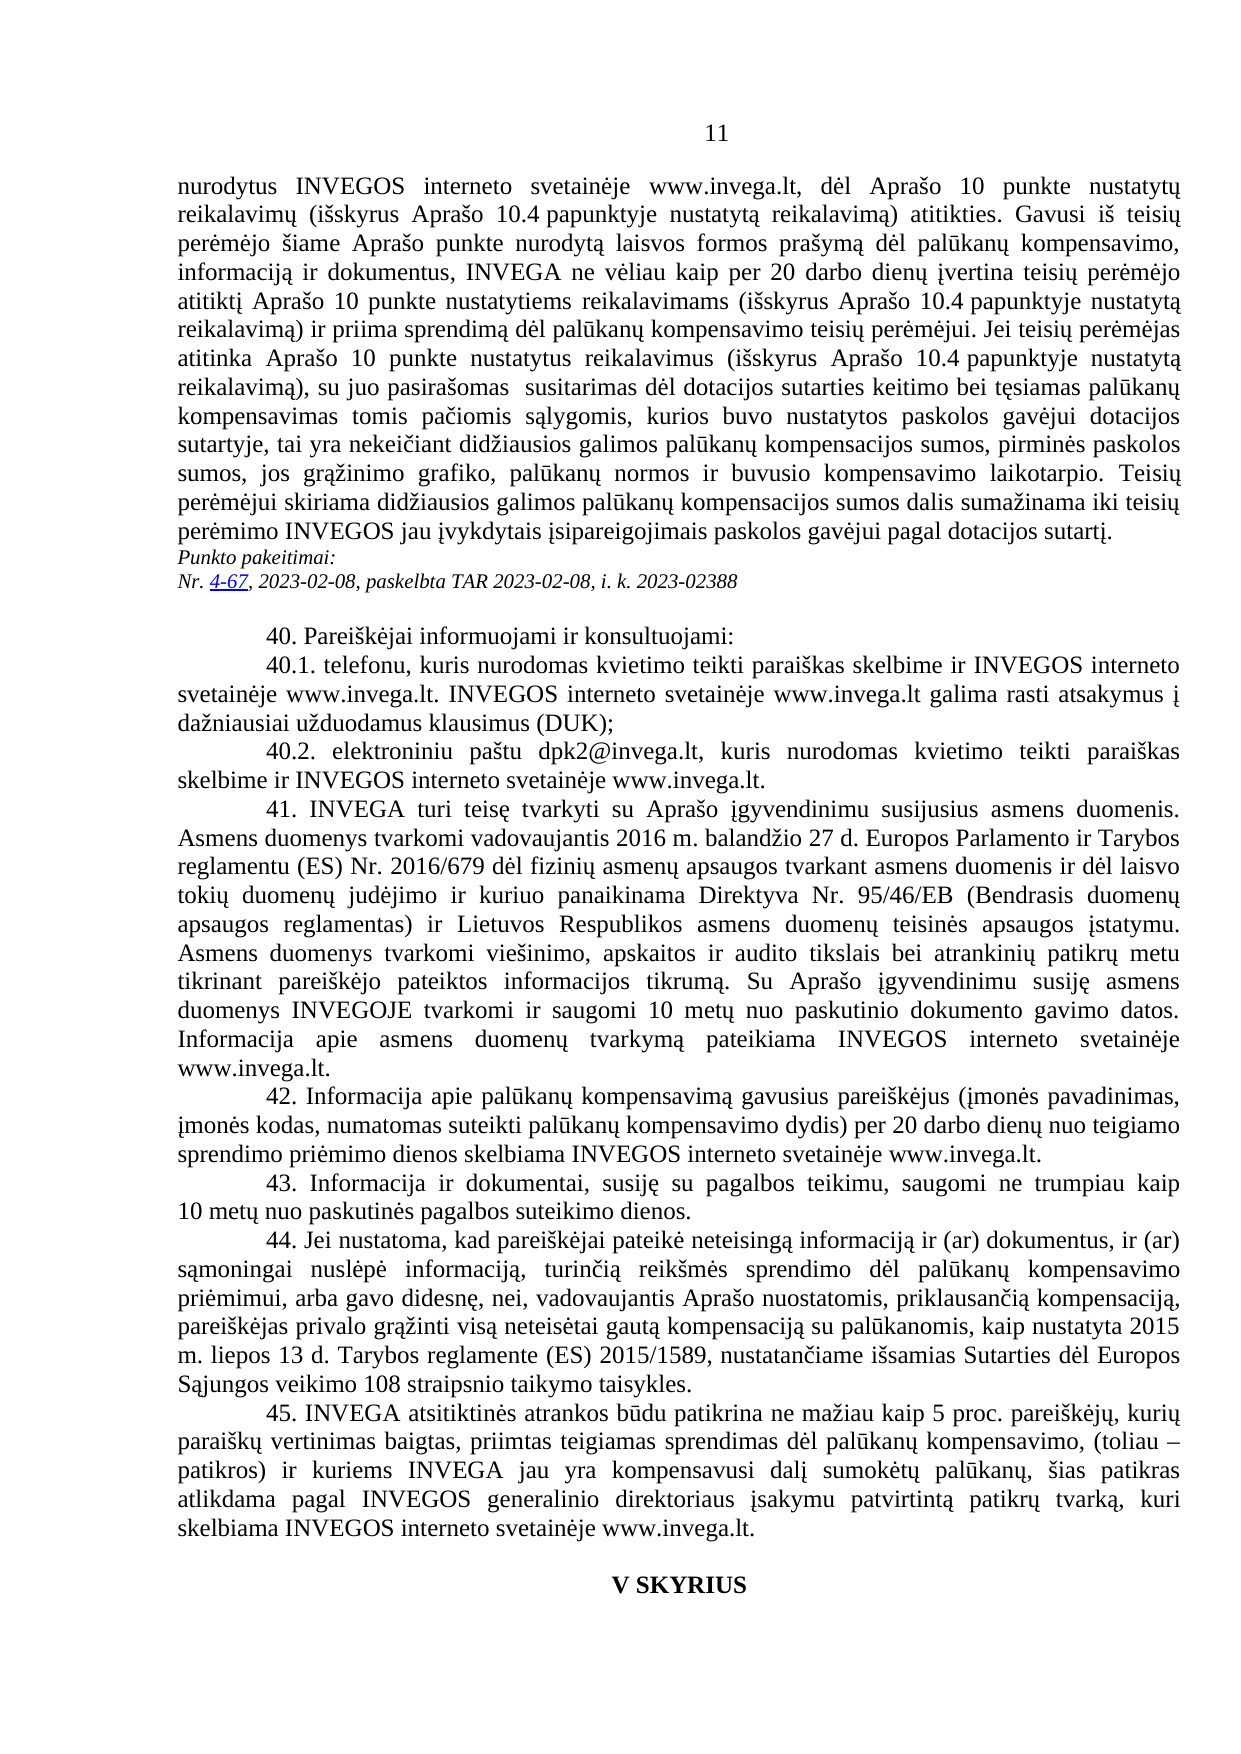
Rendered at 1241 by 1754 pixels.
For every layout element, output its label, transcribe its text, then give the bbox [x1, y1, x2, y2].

text 42. Informacija apie palūkanų kompensavimą gavusius pareiškėjus (įmonės pavadinimas, įmonės kodas, numatomas suteikti palūkanų kompensavimo dydis) per 20 darbo dienų nuo teigiamo sprendimo priėmimo dienos skelbiama INVEGOS interneto svetainėje www.invega.lt. [177, 1081, 1181, 1168]
text 40. Pareiškėjai informuojami ir konsultuojami: [177, 621, 1181, 650]
text V SKYRIUS [177, 1570, 1181, 1599]
text 41. INVEGA turi teisę tvarkyti su Aprašo įgyvendinimu susijusius asmens duomenis. Asmens duomenys tvarkomi vadovaujantis 2016 m. balandžio 27 d. Europos Parlamento ir Tarybos reglamentu (ES) Nr. 2016/679 dėl fizinių asmenų apsaugos tvarkant asmens duomenis ir dėl laisvo tokių duomenų judėjimo ir kuriuo panaikinama Direktyva Nr. 95/46/EB (Bendrasis duomenų apsaugos reglamentas) ir Lietuvos Respublikos asmens duomenų teisinės apsaugos įstatymu. Asmens duomenys tvarkomi viešinimo, apskaitos ir audito tikslais bei atrankinių patikrų metu tikrinant pareiškėjo pateiktos informacijos tikrumą. Su Aprašo įgyvendinimu susiję asmens duomenys INVEGOJE tvarkomi ir saugomi 10 metų nuo paskutinio dokumento gavimo datos. Informacija apie asmens duomenų tvarkymą pateikiama INVEGOS interneto svetainėje www.invega.lt. [177, 794, 1181, 1081]
text nurodytus INVEGOS interneto svetainėje www.invega.lt, dėl Aprašo 10 punkte nustatytų reikalavimų (išskyrus Aprašo 10.4 papunktyje nustatytą reikalavimą) atitikties. Gavusi iš teisių perėmėjo šiame Aprašo punkte nurodytą laisvos formos prašymą dėl palūkanų kompensavimo, informaciją ir dokumentus, INVEGA ne vėliau kaip per 20 darbo dienų įvertina teisių perėmėjo atitiktį Aprašo 10 punkte nustatytiems reikalavimams (išskyrus Aprašo 10.4 papunktyje nustatytą reikalavimą) ir priima sprendimą dėl palūkanų kompensavimo teisių perėmėjui. Jei teisių perėmėjas atitinka Aprašo 10 punkte nustatytus reikalavimus (išskyrus Aprašo 10.4 papunktyje nustatytą reikalavimą), su juo pasirašomas susitarimas dėl dotacijos sutarties keitimo bei tęsiamas palūkanų kompensavimas tomis pačiomis sąlygomis, kurios buvo nustatytos paskolos gavėjui dotacijos sutartyje, tai yra nekeičiant didžiausios galimos palūkanų kompensacijos sumos, pirminės paskolos sumos, jos grąžinimo grafiko, palūkanų normos ir buvusio kompensavimo laikotarpio. Teisių perėmėjui skiriama didžiausios galimos palūkanų kompensacijos sumos dalis sumažinama iki teisių perėmimo INVEGOS jau įvykdytais įsipareigojimais paskolos gavėjui pagal dotacijos sutartį. [177, 171, 1181, 544]
text Nr. 4-67, 2023-02-08, paskelbta TAR 2023-02-08, i. k. 2023-02388 [177, 569, 1181, 593]
text 45. INVEGA atsitiktinės atrankos būdu patikrina ne mažiau kaip 5 proc. pareiškėjų, kurių paraiškų vertinimas baigtas, priimtas teigiamas sprendimas dėl palūkanų kompensavimo, (toliau – patikros) ir kuriems INVEGA jau yra kompensavusi dalį sumokėtų palūkanų, šias patikras atlikdama pagal INVEGOS generalinio direktoriaus įsakymu patvirtintą patikrų tvarką, kuri skelbiama INVEGOS interneto svetainėje www.invega.lt. [177, 1398, 1181, 1541]
text 40.2. elektroniniu paštu dpk2@invega.lt, kuris nurodomas kvietimo teikti paraiškas skelbime ir INVEGOS interneto svetainėje www.invega.lt. [177, 736, 1181, 794]
text 43. Informacija ir dokumentai, susiję su pagalbos teikimu, saugomi ne trumpiau kaip 10 metų nuo paskutinės pagalbos suteikimo dienos. [177, 1168, 1181, 1225]
text 44. Jei nustatoma, kad pareiškėjai pateikė neteisingą informaciją ir (ar) dokumentus, ir (ar) sąmoningai nuslėpė informaciją, turinčią reikšmės sprendimo dėl palūkanų kompensavimo priėmimui, arba gavo didesnę, nei, vadovaujantis Aprašo nuostatomis, priklausančią kompensaciją, pareiškėjas privalo grąžinti visą neteisėtai gautą kompensaciją su palūkanomis, kaip nustatyta 2015 m. liepos 13 d. Tarybos reglamente (ES) 2015/1589, nustatančiame išsamias Sutarties dėl Europos Sąjungos veikimo 108 straipsnio taikymo taisykles. [177, 1225, 1181, 1398]
text Punkto pakeitimai: [177, 544, 1181, 569]
text 40.1. telefonu, kuris nurodomas kvietimo teikti paraiškas skelbime ir INVEGOS interneto svetainėje www.invega.lt. INVEGOS interneto svetainėje www.invega.lt galima rasti atsakymus į dažniausiai užduodamus klausimus (DUK); [177, 650, 1181, 736]
